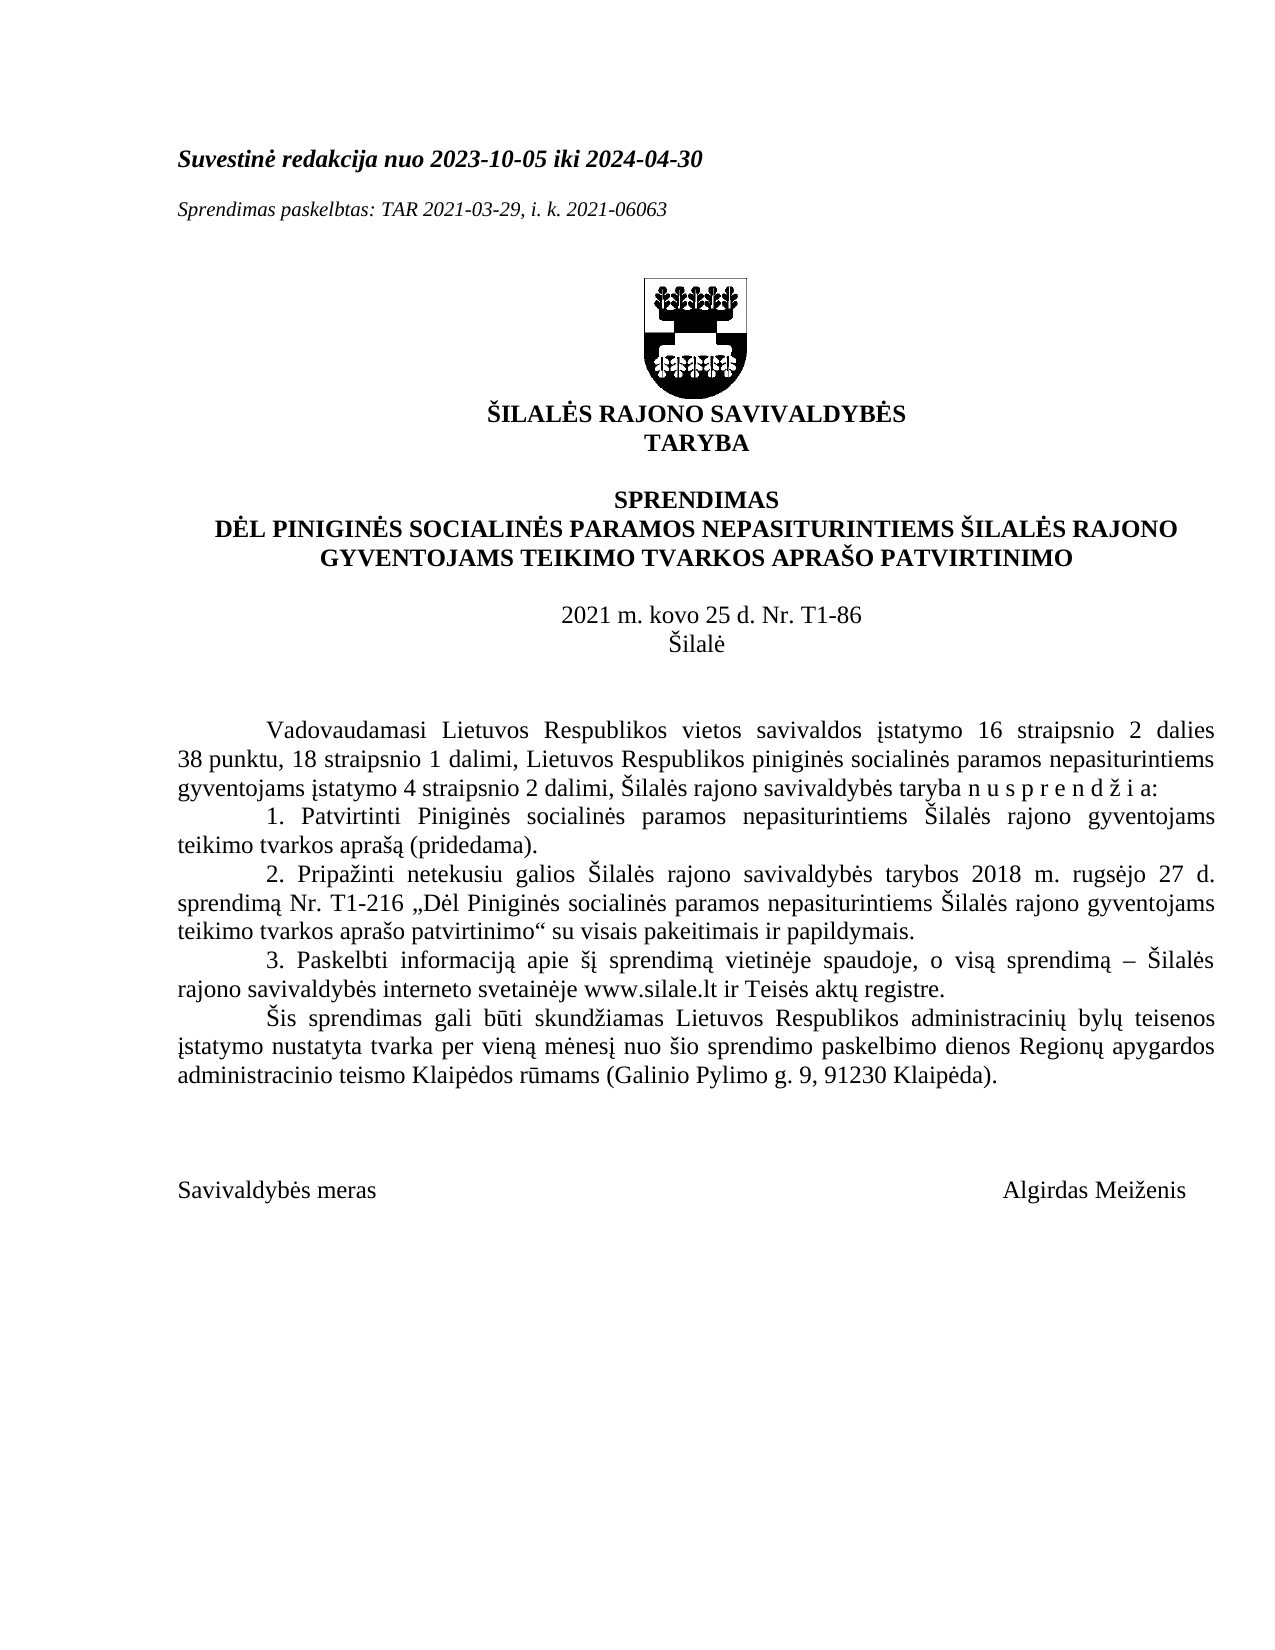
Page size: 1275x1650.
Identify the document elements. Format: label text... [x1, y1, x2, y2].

text 2. Pripažinti netekusiu galios Šilalės rajono savivaldybės tarybos 2018 m. rugsėjo 27 d. sprendimą Nr. T1-216 „Dėl Piniginės socialinės paramos nepasiturintiems Šilalės rajono gyventojams teikimo tvarkos aprašo patvirtinimo“ su visais pakeitimais ir papildymais. [177, 859, 1216, 945]
text 2021 m. kovo 25 d. Nr. T1-86 [207, 600, 1216, 629]
text 3. Paskelbti informaciją apie šį sprendimą vietinėje spaudoje, o visą sprendimą – Šilalės rajono savivaldybės interneto svetainėje www.silale.lt ir Teisės aktų registre. [177, 945, 1216, 1003]
text 1. Patvirtinti Piniginės socialinės paramos nepasiturintiems Šilalės rajono gyventojams teikimo tvarkos aprašą (pridedama). [177, 801, 1216, 859]
text ŠILALĖS RAJONO SAVIVALDYBĖS [177, 399, 1216, 428]
text Vadovaudamasi Lietuvos Respublikos vietos savivaldos įstatymo 16 straipsnio 2 dalies 38 punktu, 18 straipsnio 1 dalimi, Lietuvos Respublikos piniginės socialinės paramos nepasiturintiems gyventojams įstatymo 4 straipsnio 2 dalimi, Šilalės rajono savivaldybės taryba nusprendžia: [177, 715, 1216, 801]
text Šilalė [177, 629, 1216, 658]
text Šis sprendimas gali būti skundžiamas Lietuvos Respublikos administracinių bylų teisenos įstatymo nustatyta tvarka per vieną mėnesį nuo šio sprendimo paskelbimo dienos Regionų apygardos administracinio teismo Klaipėdos rūmams (Galinio Pylimo g. 9, 91230 Klaipėda). [177, 1003, 1216, 1089]
text DĖL PINIGINĖS SOCIALINĖS PARAMOS NEPASITURINTIEMS ŠILALĖS RAJONO GYVENTOJAMS TEIKIMO TVARKOS APRAŠO PATVIRTINIMO [177, 514, 1216, 571]
text SPRENDIMAS [177, 485, 1216, 514]
text TARYBA [177, 428, 1216, 456]
text Sprendimas paskelbtas: TAR 2021-03-29, i. k. 2021-06063 [177, 197, 1216, 221]
text Savivaldybės meras Algirdas Meiženis [177, 1175, 1216, 1204]
text Suvestinė redakcija nuo 2023-10-05 iki 2024-04-30 [177, 144, 1216, 173]
